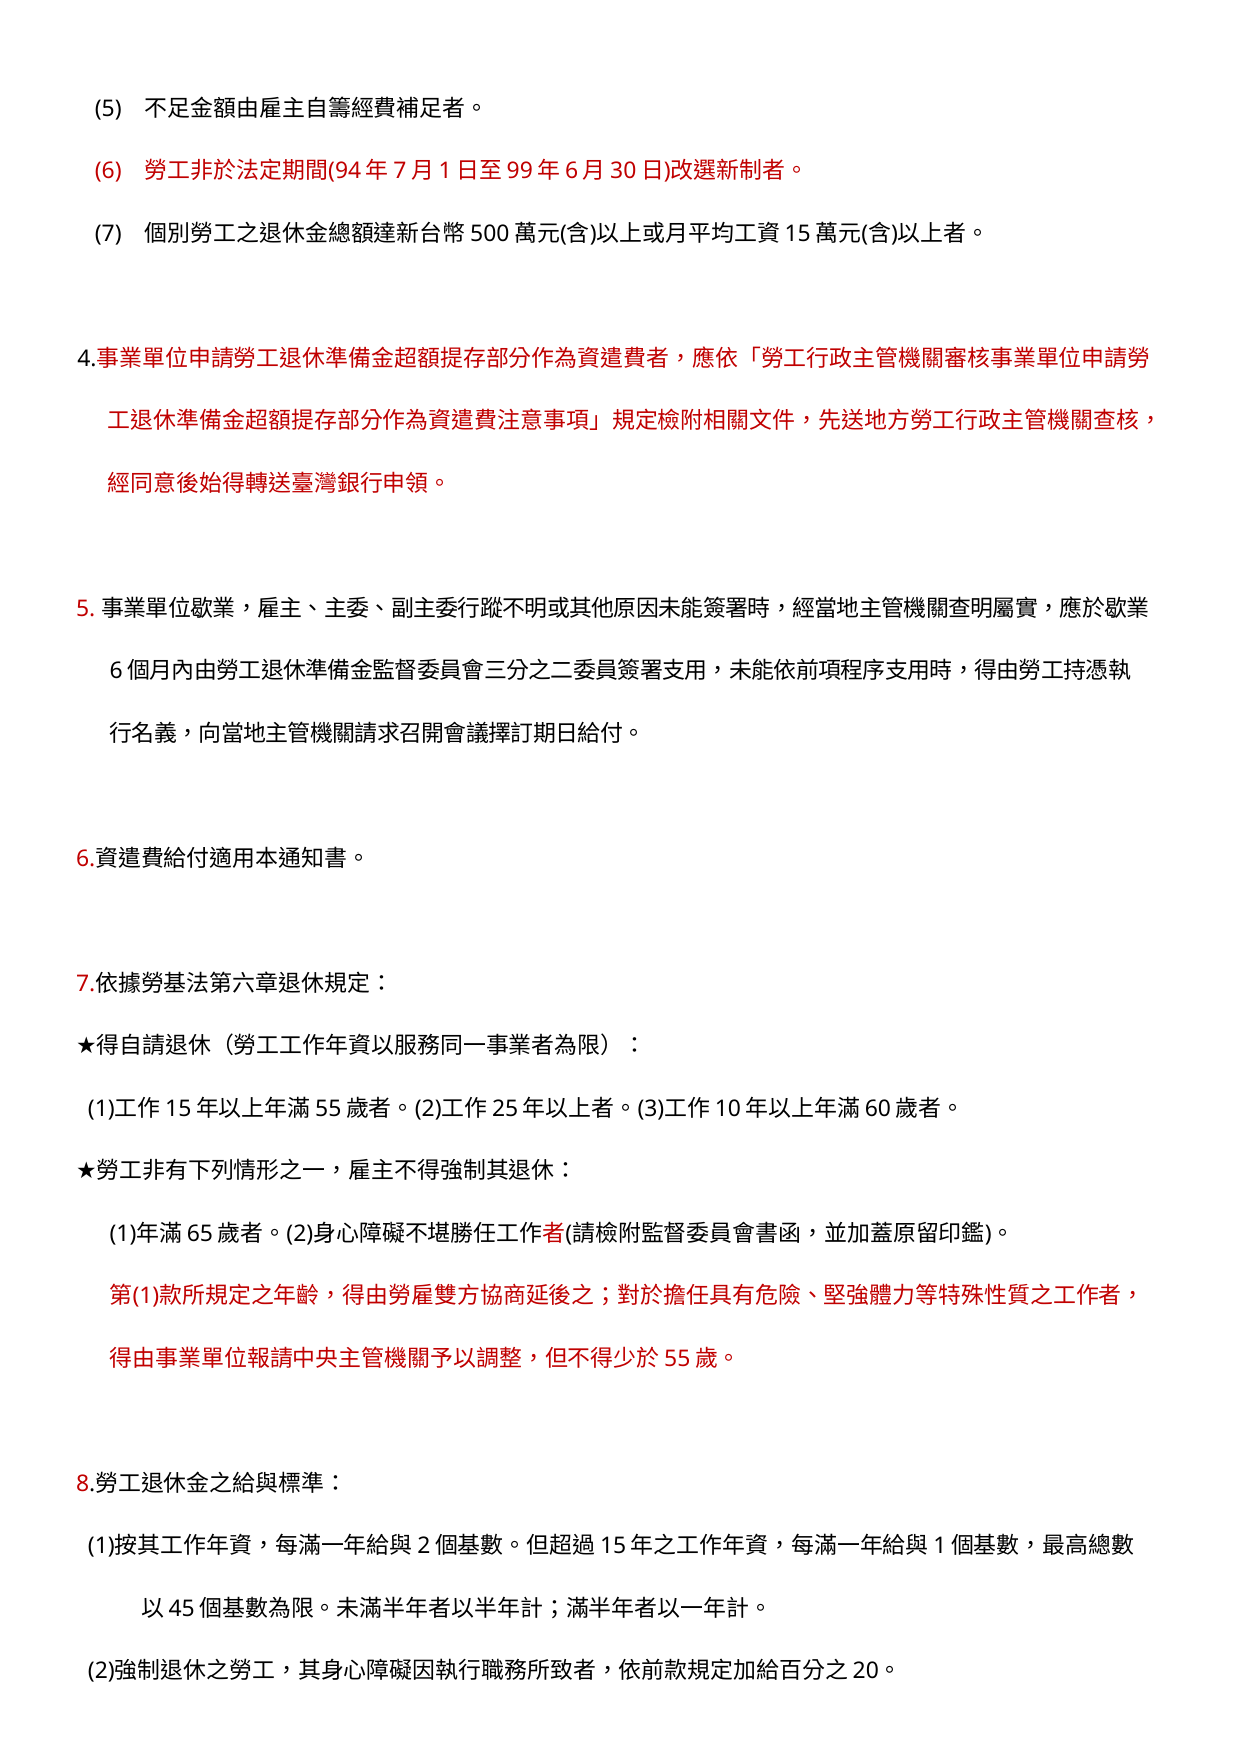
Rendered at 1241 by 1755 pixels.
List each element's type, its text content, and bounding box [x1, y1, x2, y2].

text (2)強制退休之勞工，其身心障礙因執行職務所致者，依前款規定加給百分之20。 [76, 1627, 1152, 1689]
text ★得自請退休（勞工工作年資以服務同一事業者為限）： [76, 1002, 1152, 1064]
text 8.勞工退休金之給與標準： [76, 1439, 1152, 1502]
text 7.依據勞基法第六章退休規定： [76, 939, 1152, 1002]
text 第(1)款所規定之年齡，得由勞雇雙方協商延後之；對於擔任具有危險、堅強體力等特殊性質之工作者，得由事業單位報請中央主管機關予以調整，但不得少於55歲。 [109, 1252, 1152, 1377]
list 不足金額由雇主自籌經費補足者。 [94, 64, 1152, 127]
text 4.事業單位申請勞工退休準備金超額提存部分作為資遣費者，應依「勞工行政主管機關審核事業單位申請勞工退休準備金超額提存部分作為資遣費注意事項」規定檢附相關文件，先送地方勞工行政主管機關查核，經同意後始得轉送臺灣銀行申領。 [77, 314, 1152, 502]
text 5. 事業單位歇業，雇主、主委、副主委行蹤不明或其他原因未能簽署時，經當地主管機關查明屬實，應於歇業6個月內由勞工退休準備金監督委員會三分之二委員簽署支用，未能依前項程序支用時，得由勞工持憑執行名義，向當地主管機關請求召開會議擇訂期日給付。 [76, 564, 1152, 752]
list 勞工非於法定期間(94年7月1日至99年6月30日)改選新制者。 [94, 127, 1152, 189]
list 個別勞工之退休金總額達新台幣500萬元(含)以上或月平均工資15萬元(含)以上者。 [94, 189, 1152, 252]
text 6.資遣費給付適用本通知書。 [76, 814, 1152, 877]
text (1)年滿65歲者。(2)身心障礙不堪勝任工作者(請檢附監督委員會書函，並加蓋原留印鑑)。 [109, 1189, 1152, 1252]
text ★勞工非有下列情形之一，雇主不得強制其退休： [76, 1127, 1152, 1189]
text (1)按其工作年資，每滿一年給與2個基數。但超過15年之工作年資，每滿一年給與1個基數，最高總數以45個基數為限。未滿半年者以半年計；滿半年者以一年計。 [76, 1502, 1152, 1627]
text (1)工作15年以上年滿55歲者。(2)工作25年以上者。(3)工作10年以上年滿60歲者。 [76, 1064, 1152, 1127]
